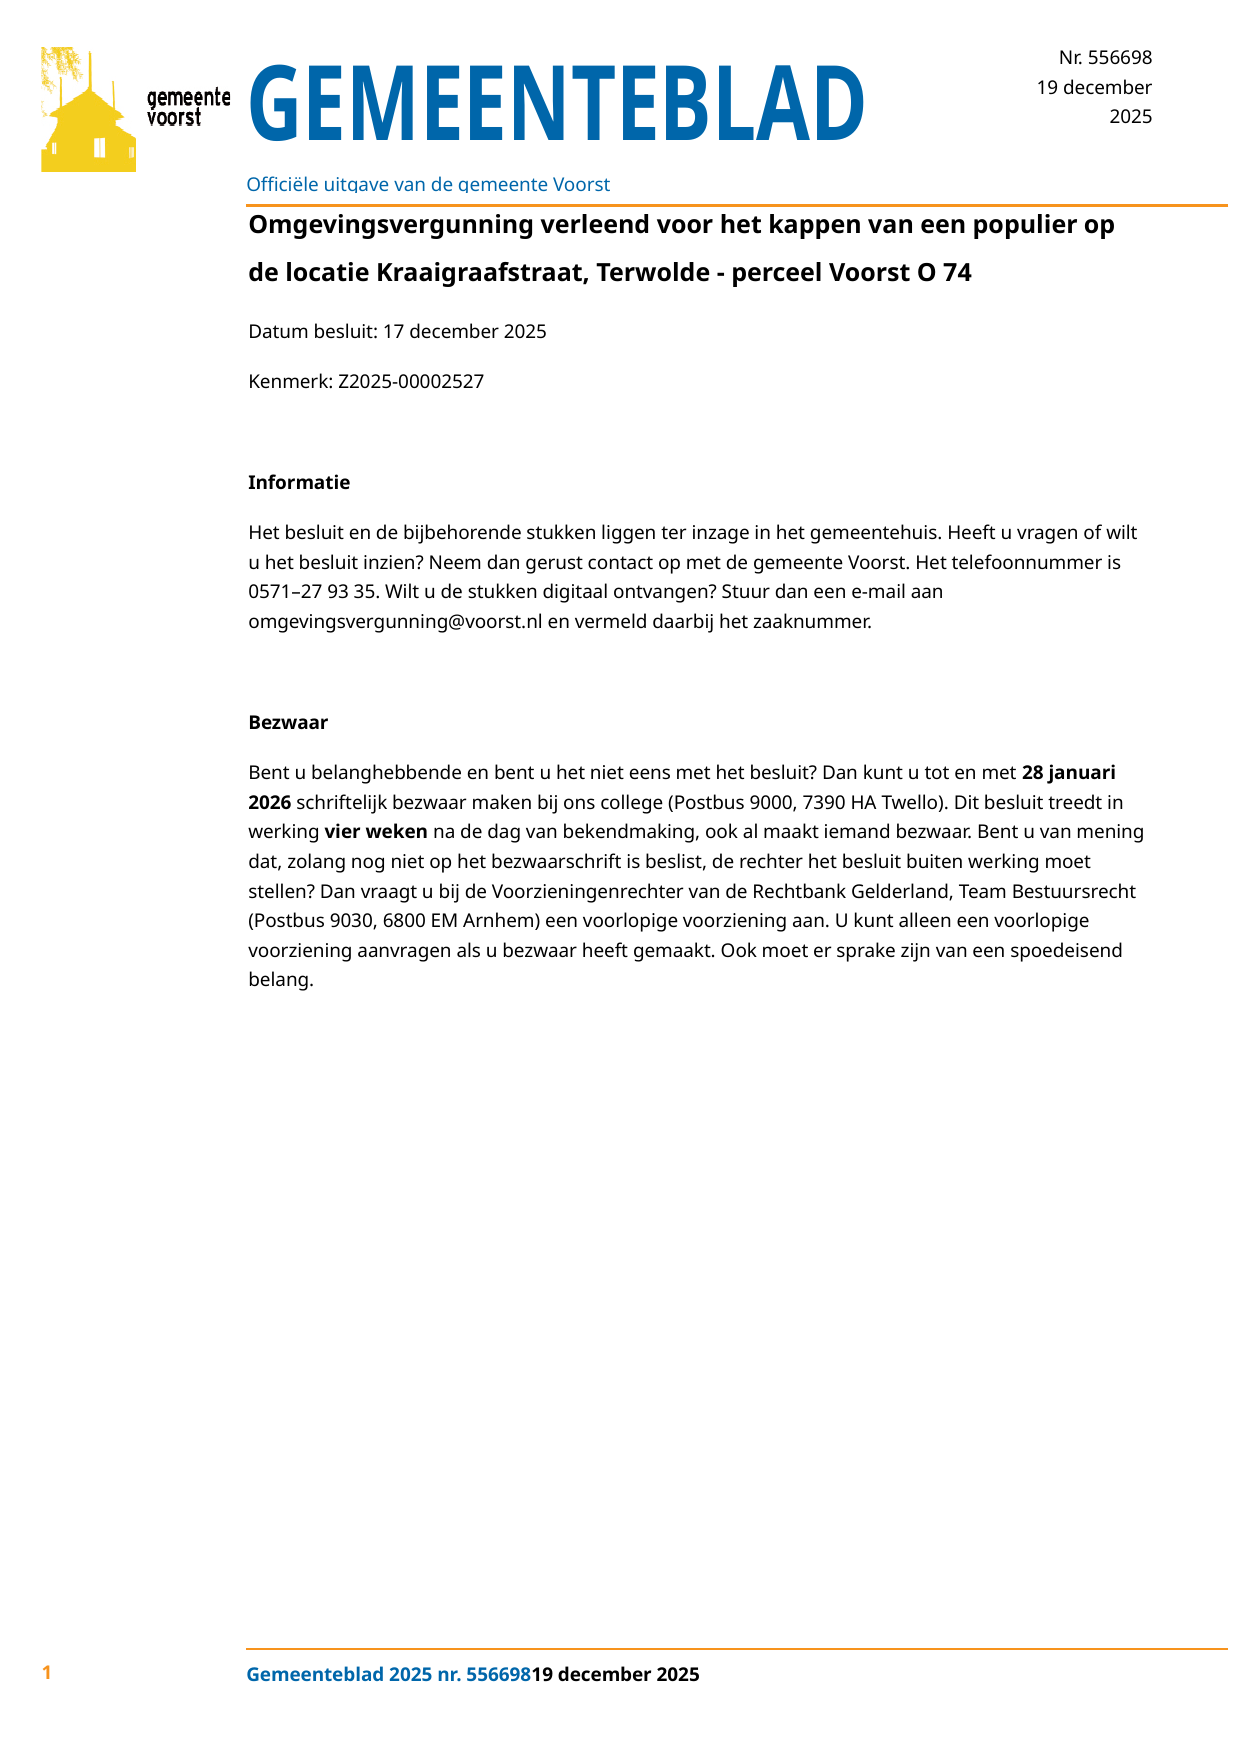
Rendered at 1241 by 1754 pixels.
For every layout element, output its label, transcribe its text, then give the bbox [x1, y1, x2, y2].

text Bezwaar [248, 709, 1152, 735]
text Het besluit en de bijbehorende stukken liggen ter inzage in het gemeentehuis. Heeft u vragen of wilt u het besluit inzien? Neem dan gerust contact op met de gemeente Voorst. Het telefoonnummer is 0571–27 93 35. Wilt u de stukken digitaal ontvangen? Stuur dan een e-mail aan omgevingsvergunning@voorst.nl en vermeld daarbij het zaaknummer. [248, 519, 1152, 634]
picture [41, 47, 231, 172]
text Bent u belanghebbende en bent u het niet eens met het besluit? Dan kunt u tot en met 28 januari 2026 schriftelijk bezwaar maken bij ons college (Postbus 9000, 7390 HA Twello). Dit besluit treedt in werking vier weken na de dag van bekendmaking, ook al maakt iemand bezwaar. Bent u van mening dat, zolang nog niet op het bezwaarschrift is beslist, de rechter het besluit buiten werking moet stellen? Dan vraagt u bij de Voorzieningenrechter van de Rechtbank Gelderland, Team Bestuursrecht (Postbus 9030, 6800 EM Arnhem) een voorlopige voorziening aan. U kunt alleen een voorlopige voorziening aanvragen als u bezwaar heeft gemaakt. Ook moet er sprake zijn van een spoedeisend belang. [248, 759, 1152, 992]
text Datum besluit: 17 december 2025 [248, 318, 1152, 344]
text Informatie [248, 469, 1152, 495]
text Kenmerk: Z2025-00002527 [248, 368, 1152, 394]
text Omgevingsvergunning verleend voor het kappen van een populier op de locatie Kraaigraafstraat, Terwolde - perceel Voorst O 74 [248, 207, 1152, 288]
